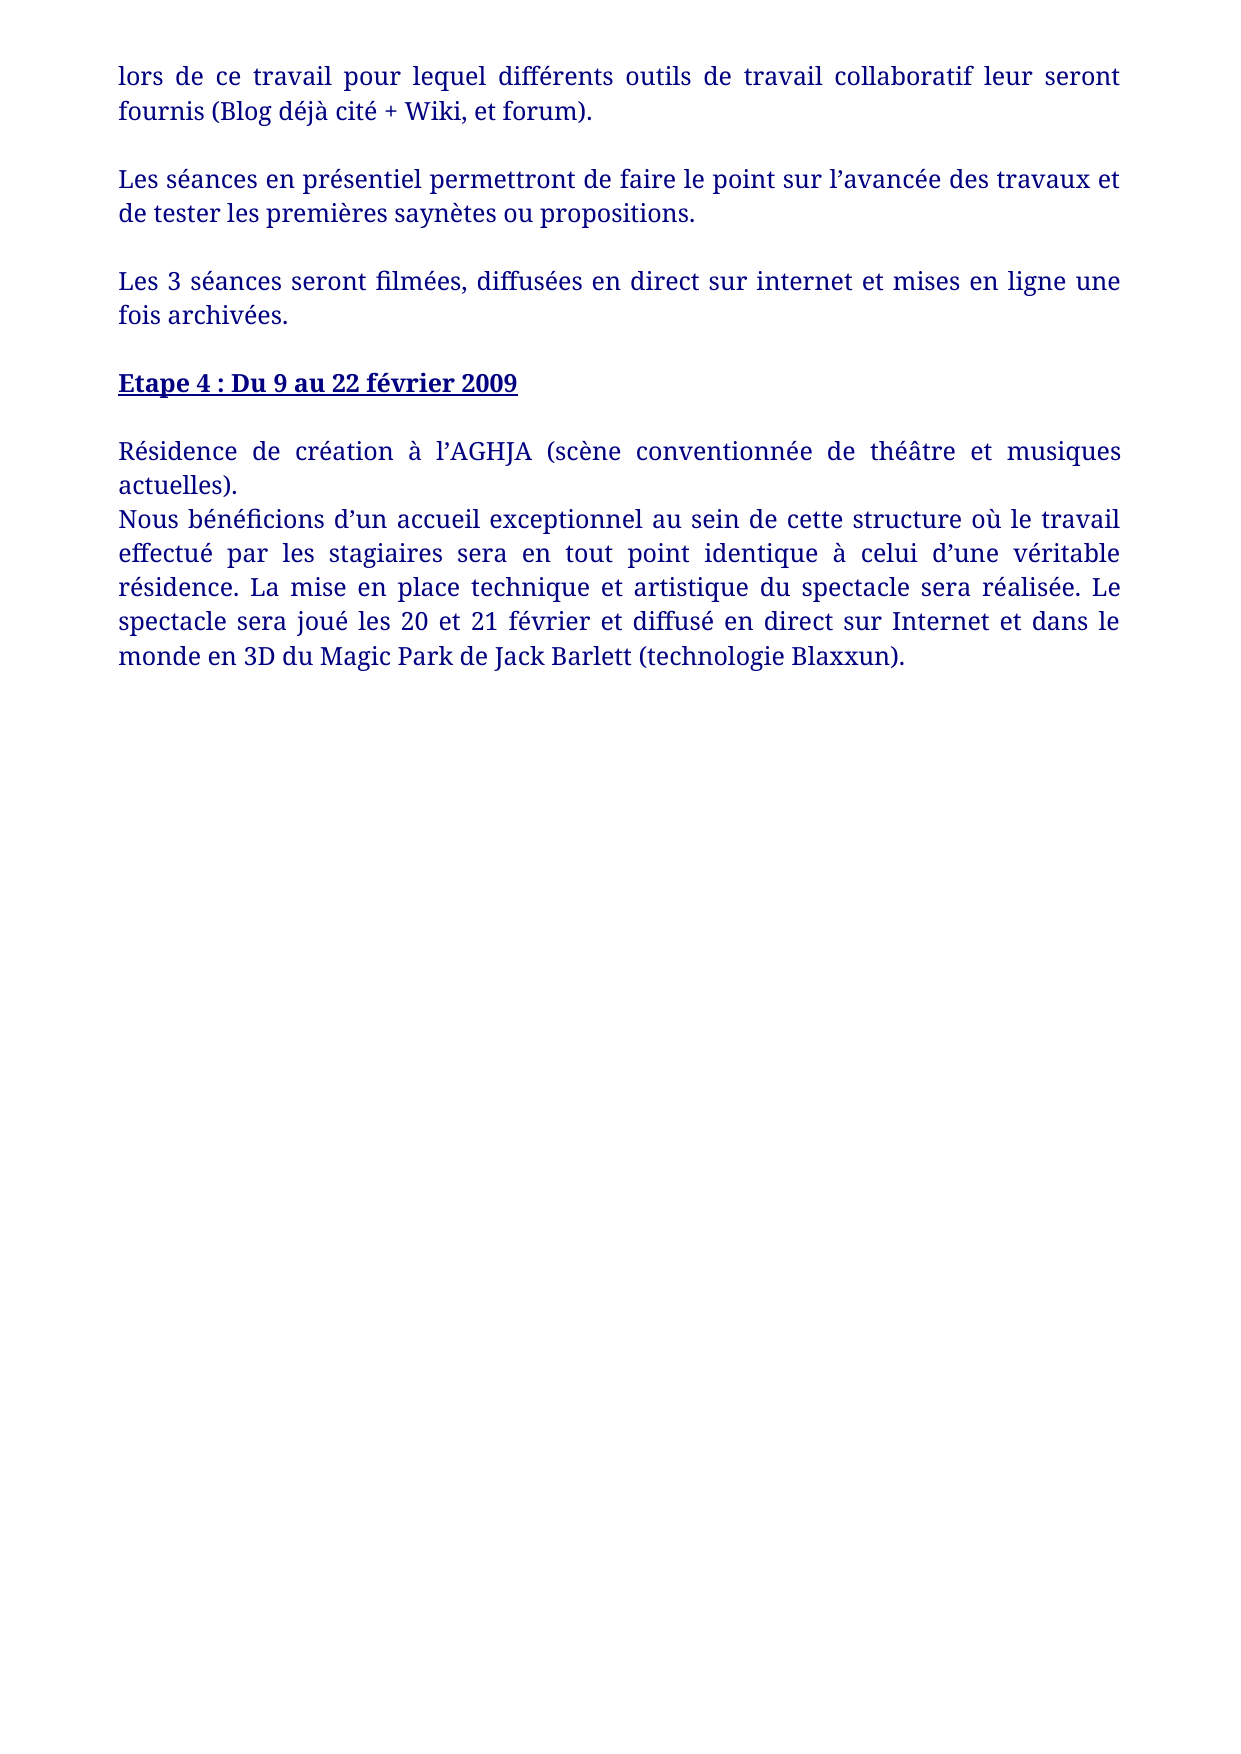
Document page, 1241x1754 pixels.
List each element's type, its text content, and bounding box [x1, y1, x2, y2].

text Nous bénéficions d’un accueil exceptionnel au sein de cette structure où le travail effectué par les stagiaires sera en tout point identique à celui d’une véritable résidence. La mise en place technique et artistique du spectacle sera réalisée. Le spectacle sera joué les 20 et 21 février et diffusé en direct sur Internet et dans le monde en 3D du Magic Park de Jack Barlett (technologie Blaxxun). [118, 502, 1122, 672]
text Résidence de création à l’AGHJA (scène conventionnée de théâtre et musiques actuelles). [118, 434, 1122, 502]
text Etape 4 : Du 9 au 22 février 2009 [118, 366, 1122, 400]
text Les 3 séances seront filmées, diffusées en direct sur internet et mises en ligne une fois archivées. [118, 263, 1122, 332]
text lors de ce travail pour lequel différents outils de travail collaboratif leur seront fournis (Blog déjà cité + Wiki, et forum). [118, 59, 1122, 127]
text Les séances en présentiel permettront de faire le point sur l’avancée des travaux et de tester les premières saynètes ou propositions. [118, 161, 1122, 229]
